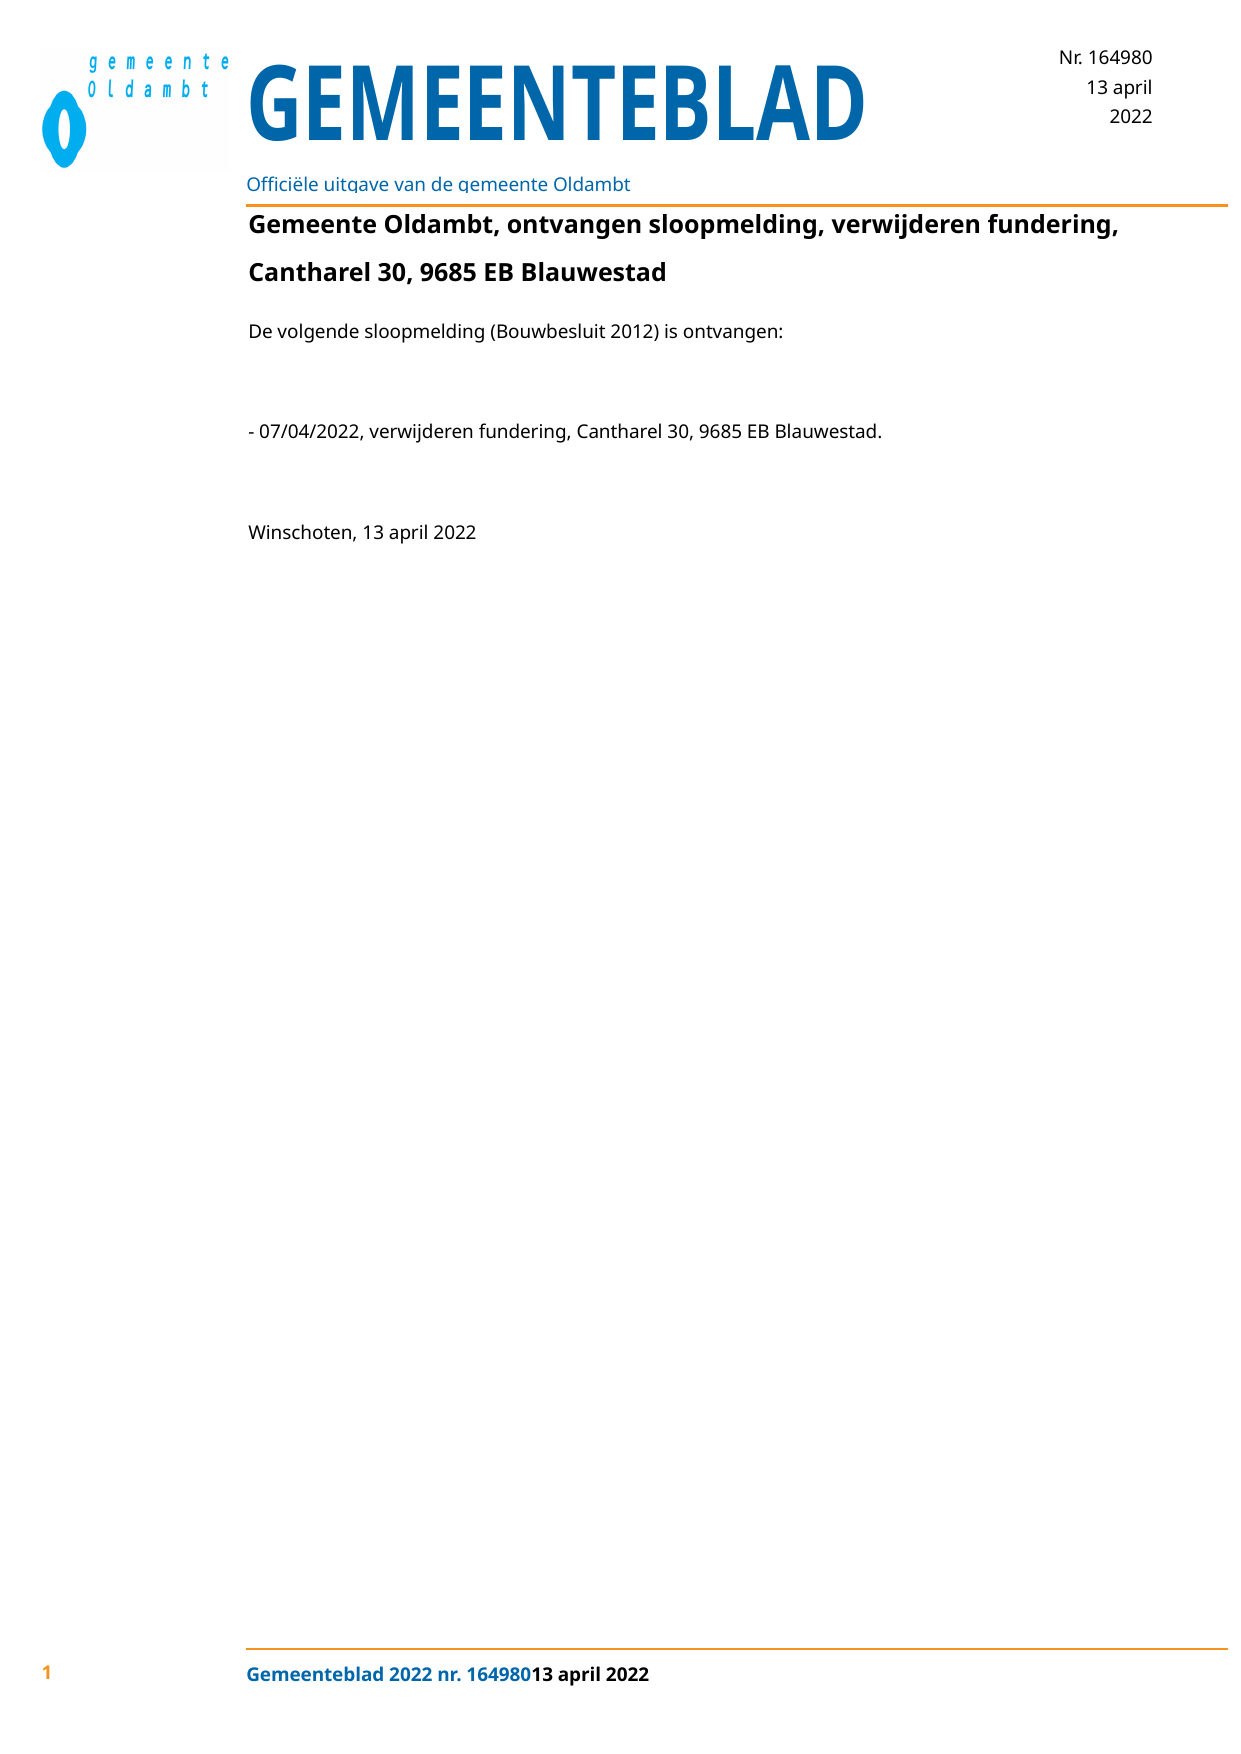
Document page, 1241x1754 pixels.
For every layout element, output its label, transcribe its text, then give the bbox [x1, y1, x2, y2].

picture [41, 47, 231, 172]
text Winschoten, 13 april 2022 [248, 519, 1152, 545]
text - 07/04/2022, verwijderen fundering, Cantharel 30, 9685 EB Blauwestad. [248, 419, 1152, 444]
text De volgende sloopmelding (Bouwbesluit 2012) is ontvangen: [248, 318, 1152, 344]
text Gemeente Oldambt, ontvangen sloopmelding, verwijderen fundering, Cantharel 30, 9685 EB Blauwestad [248, 207, 1152, 288]
